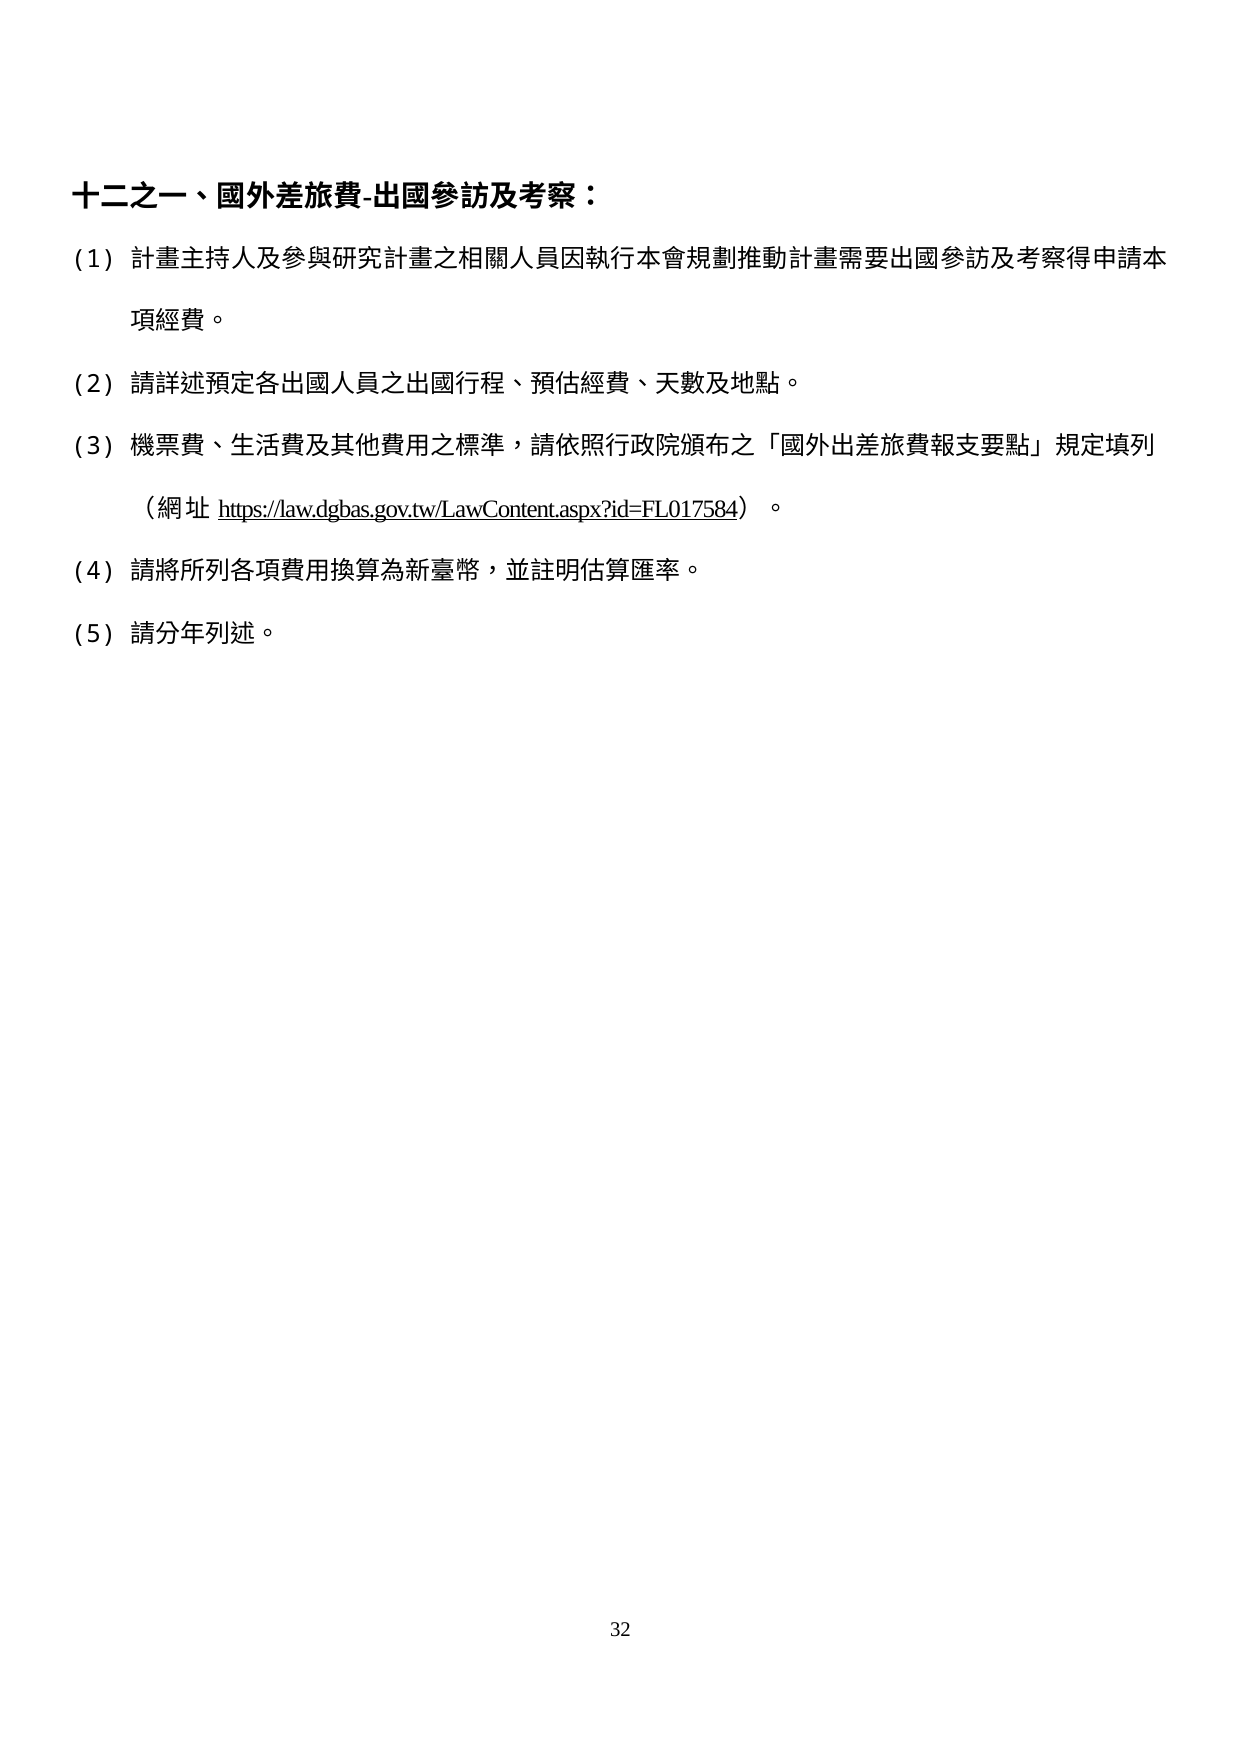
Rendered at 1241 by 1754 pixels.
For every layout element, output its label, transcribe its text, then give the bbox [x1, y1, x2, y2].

list 請分年列述。 [71, 589, 1169, 652]
list 機票費、生活費及其他費用之標準，請依照行政院頒布之「國外出差旅費報支要點」規定填列（網址https://law.dgbas.gov.tw/LawContent.aspx?id=FL017584）。 [71, 402, 1169, 527]
list 計畫主持人及參與研究計畫之相關人員因執行本會規劃推動計畫需要出國參訪及考察得申請本項經費。 [71, 214, 1169, 339]
list 請將所列各項費用換算為新臺幣，並註明估算匯率。 [71, 527, 1169, 589]
text 十二之一、國外差旅費-出國參訪及考察： [71, 152, 1169, 214]
list 請詳述預定各出國人員之出國行程、預估經費、天數及地點。 [71, 339, 1169, 402]
